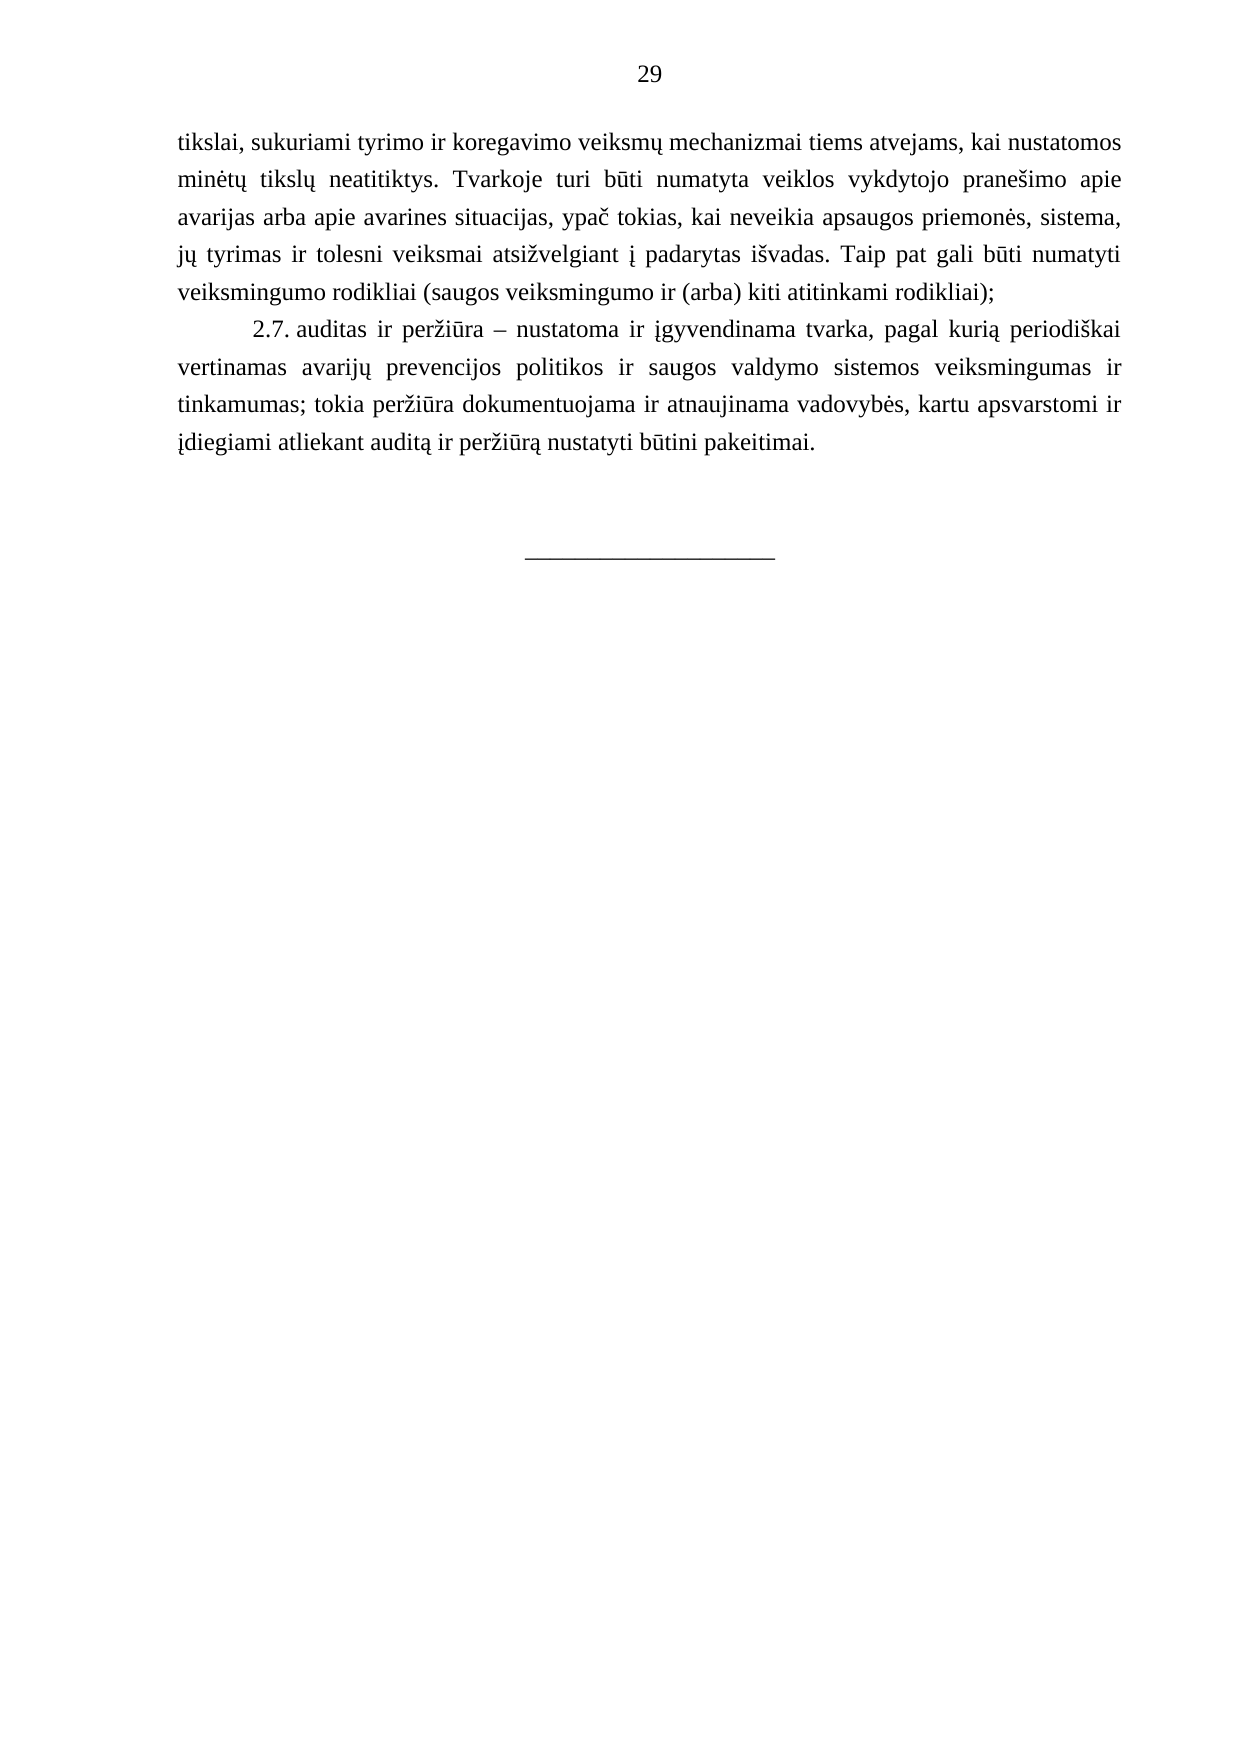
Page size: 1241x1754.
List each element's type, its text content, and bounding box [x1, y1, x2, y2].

text tikslai, sukuriami tyrimo ir koregavimo veiksmų mechanizmai tiems atvejams, kai nustatomos minėtų tikslų neatitiktys. Tvarkoje turi būti numatyta veiklos vykdytojo pranešimo apie avarijas arba apie avarines situacijas, ypač tokias, kai neveikia apsaugos priemonės, sistema, jų tyrimas ir tolesni veiksmai atsižvelgiant į padarytas išvadas. Taip pat gali būti numatyti veiksmingumo rodikliai (saugos veiksmingumo ir (arba) kiti atitinkami rodikliai); [177, 118, 1122, 306]
text 2.7. auditas ir peržiūra – nustatoma ir įgyvendinama tvarka, pagal kurią periodiškai vertinamas avarijų prevencijos politikos ir saugos valdymo sistemos veiksmingumas ir tinkamumas; tokia peržiūra dokumentuojama ir atnaujinama vadovybės, kartu apsvarstomi ir įdiegiami atliekant auditą ir peržiūrą nustatyti būtini pakeitimai. [177, 306, 1122, 456]
text –––––––––––––––––––– [177, 542, 1122, 571]
